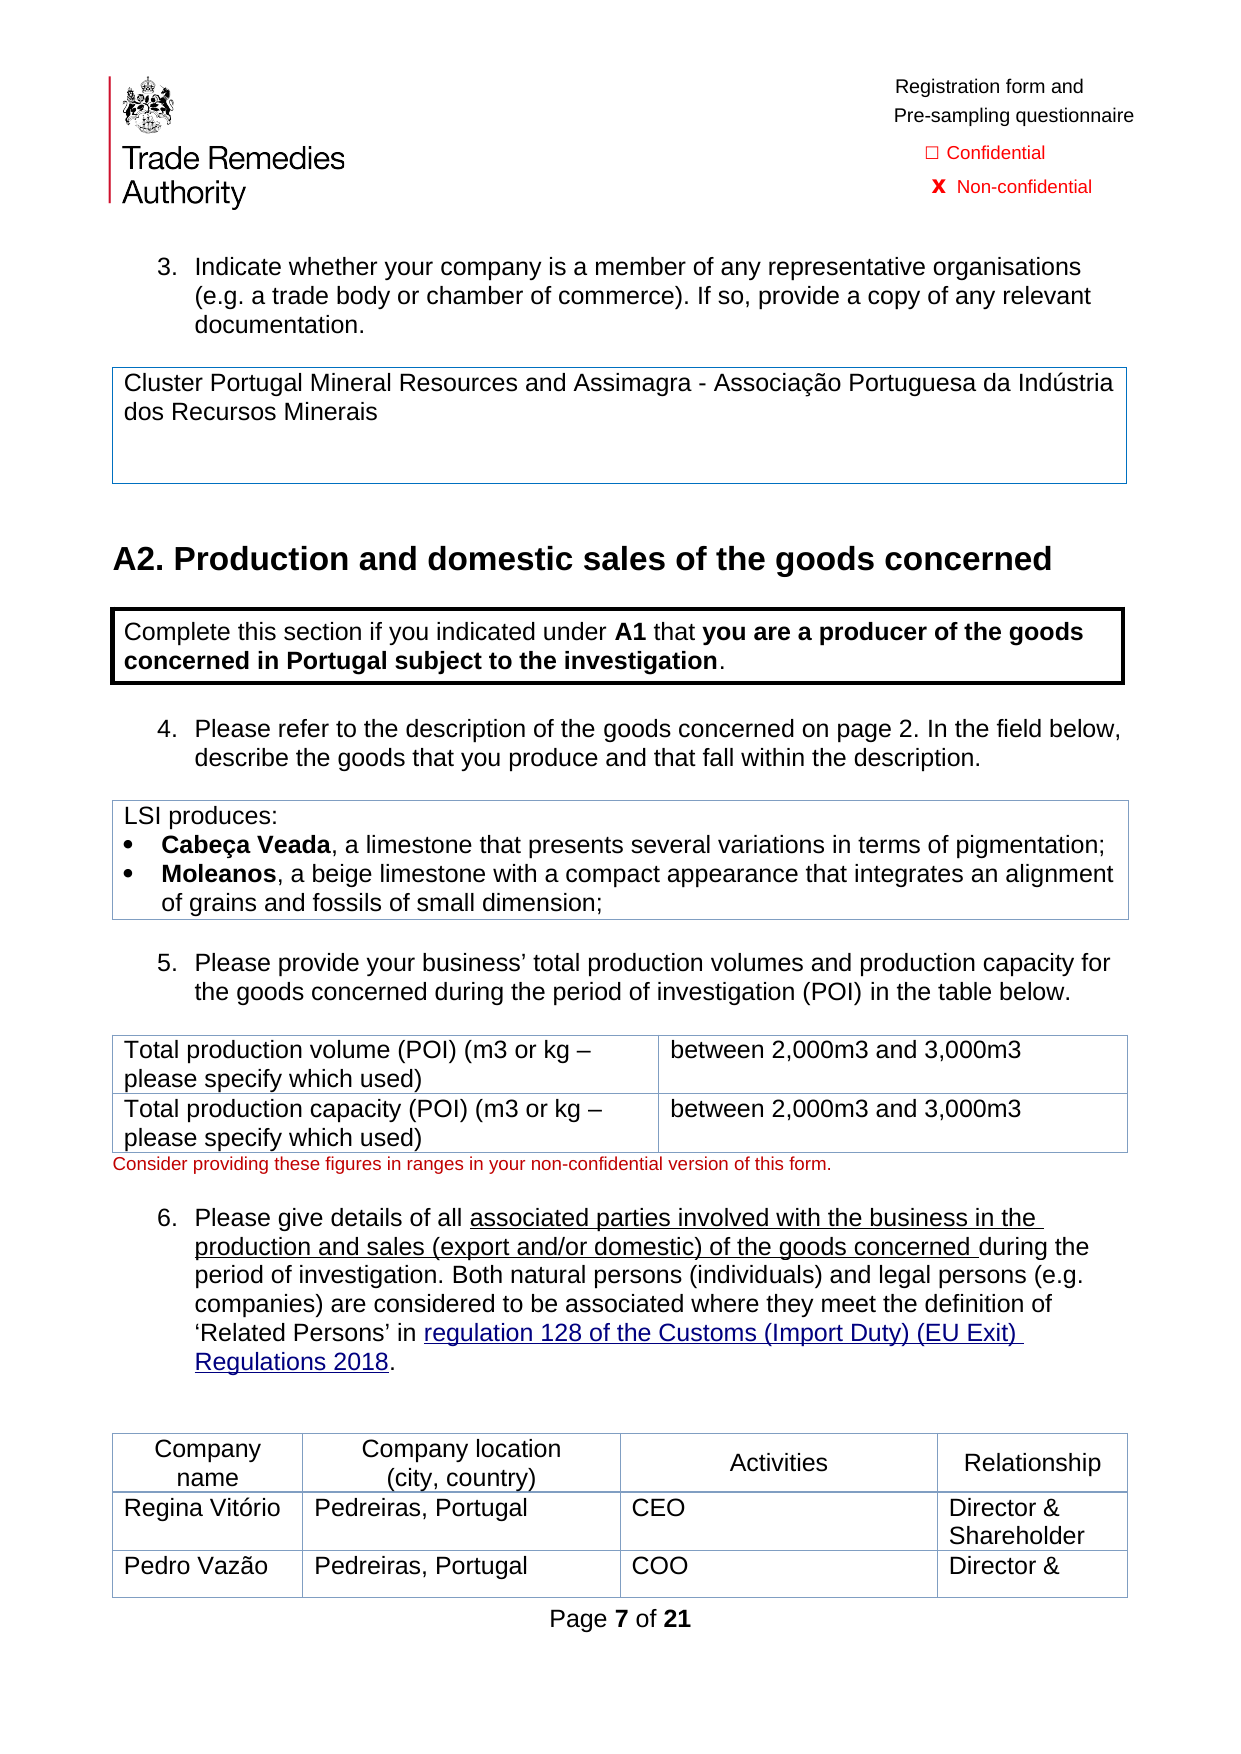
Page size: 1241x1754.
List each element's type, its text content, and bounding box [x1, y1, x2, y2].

table_cell Pedreiras, Portugal [303, 1551, 620, 1597]
table_header between 2,000m3 and 3,000m3 [659, 1036, 1127, 1093]
table_header Total production volume (POI) (m3 or kg – please specify which used) [113, 1036, 658, 1093]
table_header Cluster Portugal Mineral Resources and Assimagra - Associação Portuguesa da Indústria dos Recursos Minerais [113, 368, 1126, 483]
table_header Activities [621, 1434, 937, 1491]
table_header Company location (city, country) [303, 1434, 620, 1491]
table_header Company name [113, 1434, 302, 1491]
list Please give details of all associated parties involved with the business in the production and sales (export and/or domestic) of the goods concerned during the period of investigation. Both natural persons (individuals) and legal persons (e.g. companies) are considered to be associated where they meet the definition of ‘Related Persons’ in regulation 128 of the Customs (Import Duty) (EU Exit) Regulations 2018. [157, 1203, 1128, 1375]
list Indicate whether your company is a member of any representative organisations (e.g. a trade body or chamber of commerce). If so, provide a copy of any relevant documentation. [157, 252, 1128, 338]
table_cell Total production capacity (POI) (m3 or kg – please specify which used) [113, 1094, 658, 1152]
table_header LSI produces: Cabeça Veada, a limestone that presents several variations in terms of pigmentation; Moleanos, a beige limestone with a compact appearance that integrates an alignment of grains and fossils of small dimension; [113, 801, 1128, 918]
table_header Complete this section if you indicated under A1 that you are a producer of the goods concerned in Portugal subject to the investigation. [115, 611, 1121, 681]
list Please provide your business’ total production volumes and production capacity for the goods concerned during the period of investigation (POI) in the table below. [157, 948, 1128, 1006]
text Consider providing these figures in ranges in your non-confidential version of this form. [112, 1153, 1128, 1174]
table_cell Regina Vitório [113, 1493, 302, 1550]
table_cell Director & Shareholder [938, 1493, 1127, 1550]
table_cell COO [621, 1551, 937, 1597]
table_cell Pedro Vazão [113, 1551, 302, 1597]
table_cell between 2,000m3 and 3,000m3 [659, 1094, 1127, 1152]
table_cell Pedreiras, Portugal [303, 1493, 620, 1550]
list Please refer to the description of the goods concerned on page 2. In the field below, describe the goods that you produce and that fall within the description. [157, 714, 1128, 772]
table_cell CEO [621, 1493, 937, 1550]
subtitle A2. Production and domestic sales of the goods concerned [112, 539, 1128, 578]
table_cell Director & [938, 1551, 1127, 1597]
table_header Relationship [938, 1434, 1127, 1491]
